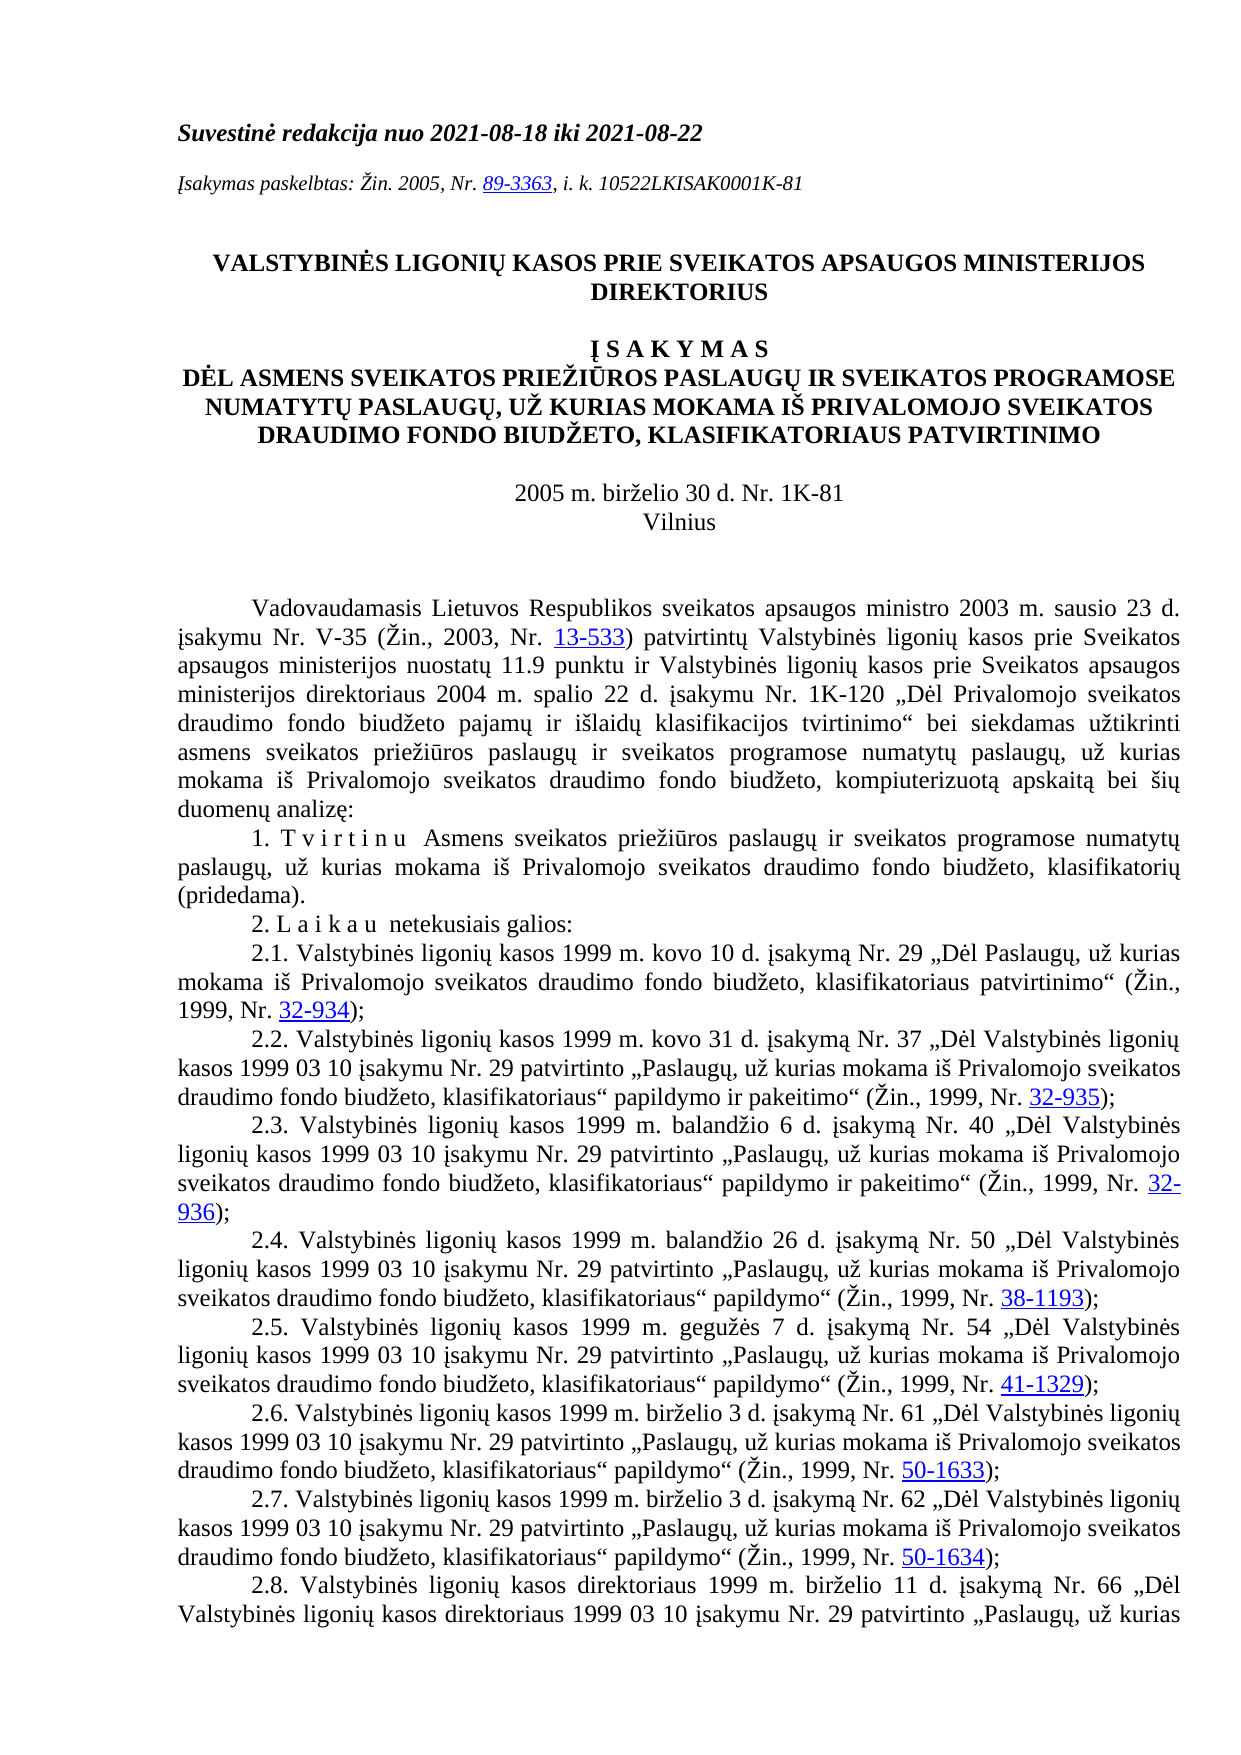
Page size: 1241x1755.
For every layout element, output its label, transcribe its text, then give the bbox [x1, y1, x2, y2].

text 2005 m. birželio 30 d. Nr. 1K-81 [177, 478, 1181, 507]
text Vilnius [177, 507, 1181, 535]
text 2.5. Valstybinės ligonių kasos 1999 m. gegužės 7 d. įsakymą Nr. 54 „Dėl Valstybinės ligonių kasos 1999 03 10 įsakymu Nr. 29 patvirtinto „Paslaugų, už kurias mokama iš Privalomojo sveikatos draudimo fondo biudžeto, klasifikatoriaus“ papildymo“ (Žin., 1999, Nr. 41-1329); [177, 1312, 1181, 1398]
text 1. Tvirtinu Asmens sveikatos priežiūros paslaugų ir sveikatos programose numatytų paslaugų, už kurias mokama iš Privalomojo sveikatos draudimo fondo biudžeto, klasifikatorių (pridedama). [177, 823, 1181, 909]
text Vadovaudamasis Lietuvos Respublikos sveikatos apsaugos ministro 2003 m. sausio 23 d. įsakymu Nr. V-35 (Žin., 2003, Nr. 13-533) patvirtintų Valstybinės ligonių kasos prie Sveikatos apsaugos ministerijos nuostatų 11.9 punktu ir Valstybinės ligonių kasos prie Sveikatos apsaugos ministerijos direktoriaus 2004 m. spalio 22 d. įsakymu Nr. 1K-120 „Dėl Privalomojo sveikatos draudimo fondo biudžeto pajamų ir išlaidų klasifikacijos tvirtinimo“ bei siekdamas užtikrinti asmens sveikatos priežiūros paslaugų ir sveikatos programose numatytų paslaugų, už kurias mokama iš Privalomojo sveikatos draudimo fondo biudžeto, kompiuterizuotą apskaitą bei šių duomenų analizę: [177, 593, 1181, 823]
text 2. Laikau netekusiais galios: [177, 909, 1181, 938]
text 2.3. Valstybinės ligonių kasos 1999 m. balandžio 6 d. įsakymą Nr. 40 „Dėl Valstybinės ligonių kasos 1999 03 10 įsakymu Nr. 29 patvirtinto „Paslaugų, už kurias mokama iš Privalomojo sveikatos draudimo fondo biudžeto, klasifikatoriaus“ papildymo ir pakeitimo“ (Žin., 1999, Nr. 32-936); [177, 1110, 1181, 1225]
text DĖL ASMENS SVEIKATOS PRIEŽIŪROS PASLAUGŲ IR SVEIKATOS PROGRAMOSE NUMATYTŲ PASLAUGŲ, UŽ KURIAS MOKAMA IŠ PRIVALOMOJO SVEIKATOS DRAUDIMO FONDO BIUDŽETO, KLASIFIKATORIAUS PATVIRTINIMO [177, 363, 1181, 449]
text 2.7. Valstybinės ligonių kasos 1999 m. birželio 3 d. įsakymą Nr. 62 „Dėl Valstybinės ligonių kasos 1999 03 10 įsakymu Nr. 29 patvirtinto „Paslaugų, už kurias mokama iš Privalomojo sveikatos draudimo fondo biudžeto, klasifikatoriaus“ papildymo“ (Žin., 1999, Nr. 50-1634); [177, 1484, 1181, 1570]
text Į S A K Y M A S [177, 334, 1181, 363]
text VALSTYBINĖS LIGONIŲ KASOS PRIE SVEIKATOS APSAUGOS MINISTERIJOS DIREKTORIUS [177, 248, 1181, 305]
text 2.4. Valstybinės ligonių kasos 1999 m. balandžio 26 d. įsakymą Nr. 50 „Dėl Valstybinės ligonių kasos 1999 03 10 įsakymu Nr. 29 patvirtinto „Paslaugų, už kurias mokama iš Privalomojo sveikatos draudimo fondo biudžeto, klasifikatoriaus“ papildymo“ (Žin., 1999, Nr. 38-1193); [177, 1225, 1181, 1312]
text Įsakymas paskelbtas: Žin. 2005, Nr. 89-3363, i. k. 10522LKISAK0001K-81 [177, 171, 1181, 195]
text 2.2. Valstybinės ligonių kasos 1999 m. kovo 31 d. įsakymą Nr. 37 „Dėl Valstybinės ligonių kasos 1999 03 10 įsakymu Nr. 29 patvirtinto „Paslaugų, už kurias mokama iš Privalomojo sveikatos draudimo fondo biudžeto, klasifikatoriaus“ papildymo ir pakeitimo“ (Žin., 1999, Nr. 32-935); [177, 1024, 1181, 1110]
text 2.8. Valstybinės ligonių kasos direktoriaus 1999 m. birželio 11 d. įsakymą Nr. 66 „Dėl Valstybinės ligonių kasos direktoriaus 1999 03 10 įsakymu Nr. 29 patvirtinto „Paslaugų, už kurias [177, 1570, 1181, 1628]
text 2.1. Valstybinės ligonių kasos 1999 m. kovo 10 d. įsakymą Nr. 29 „Dėl Paslaugų, už kurias mokama iš Privalomojo sveikatos draudimo fondo biudžeto, klasifikatoriaus patvirtinimo“ (Žin., 1999, Nr. 32-934); [177, 938, 1181, 1024]
text 2.6. Valstybinės ligonių kasos 1999 m. birželio 3 d. įsakymą Nr. 61 „Dėl Valstybinės ligonių kasos 1999 03 10 įsakymu Nr. 29 patvirtinto „Paslaugų, už kurias mokama iš Privalomojo sveikatos draudimo fondo biudžeto, klasifikatoriaus“ papildymo“ (Žin., 1999, Nr. 50-1633); [177, 1398, 1181, 1484]
text Suvestinė redakcija nuo 2021-08-18 iki 2021-08-22 [177, 118, 1181, 147]
